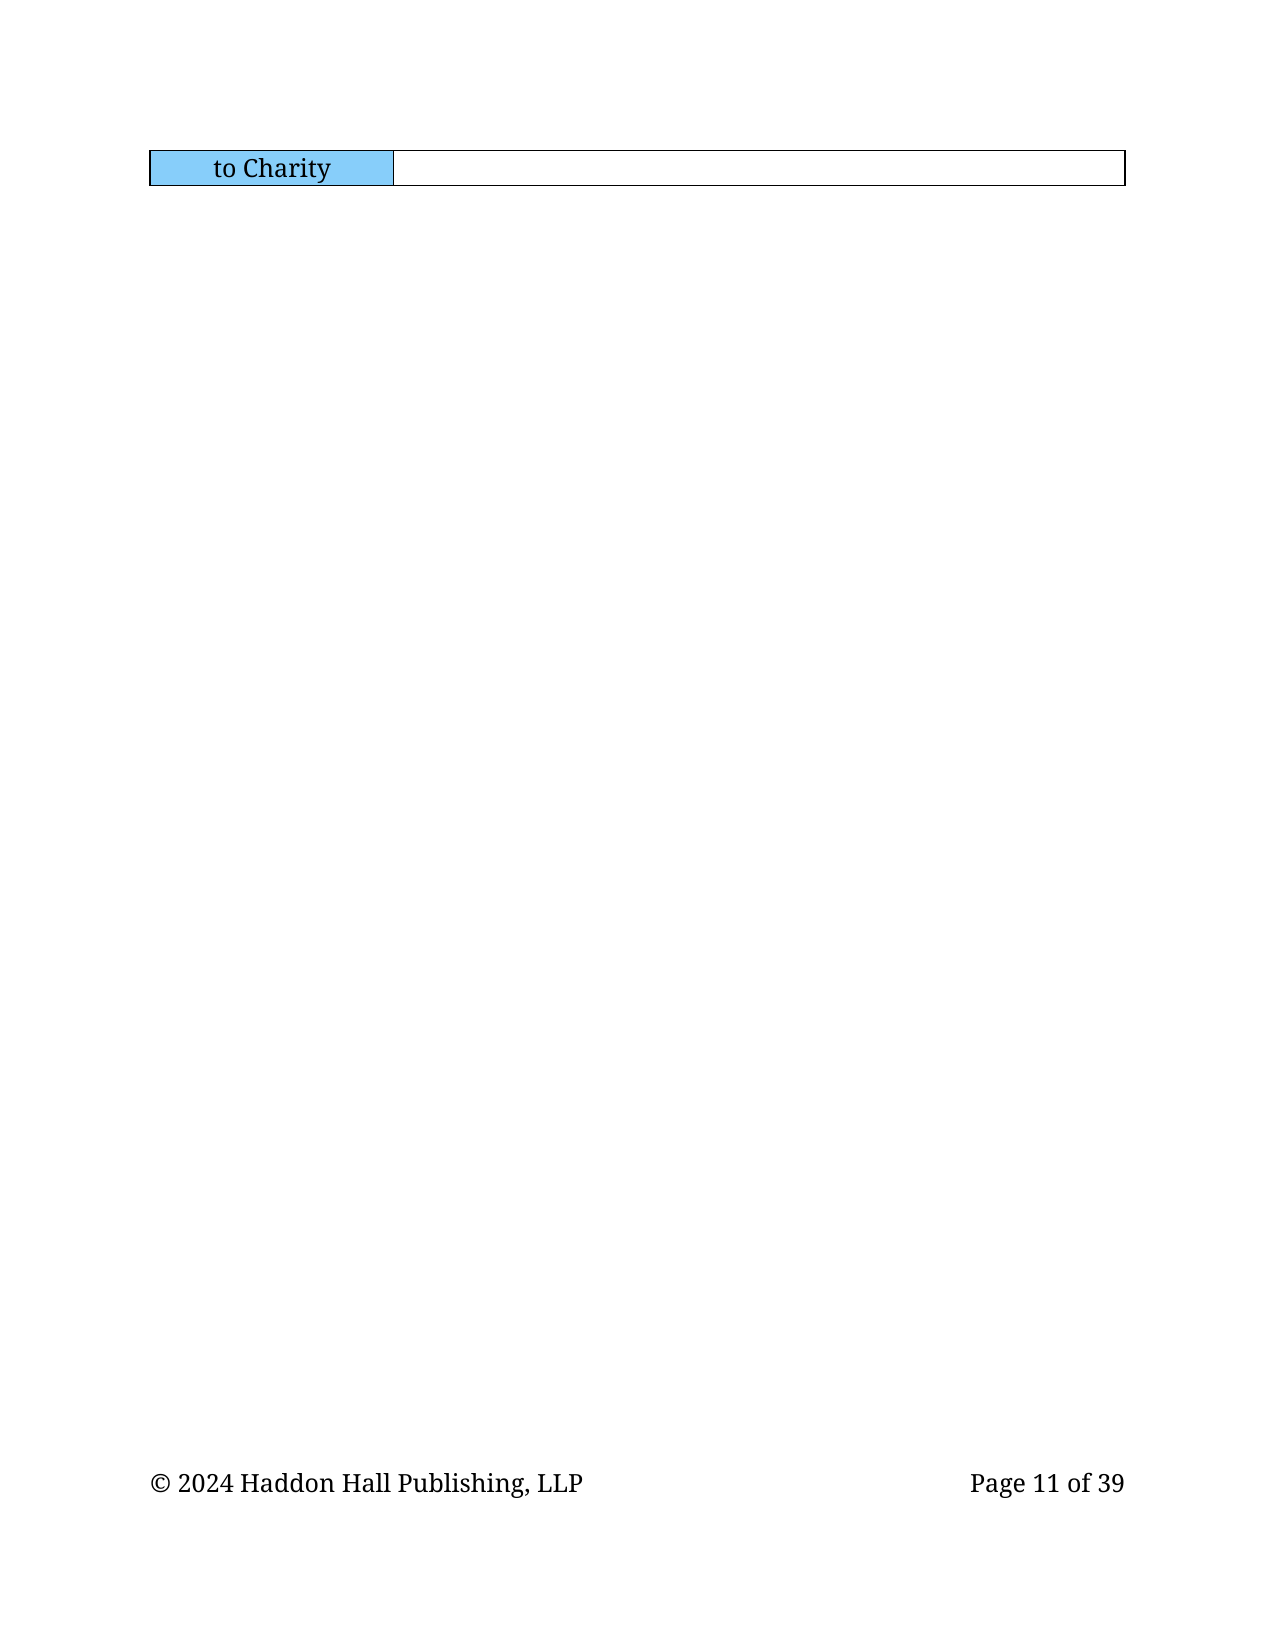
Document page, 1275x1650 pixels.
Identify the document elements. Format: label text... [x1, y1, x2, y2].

table_cell [394, 151, 1124, 185]
table_cell to Charity [151, 151, 393, 185]
